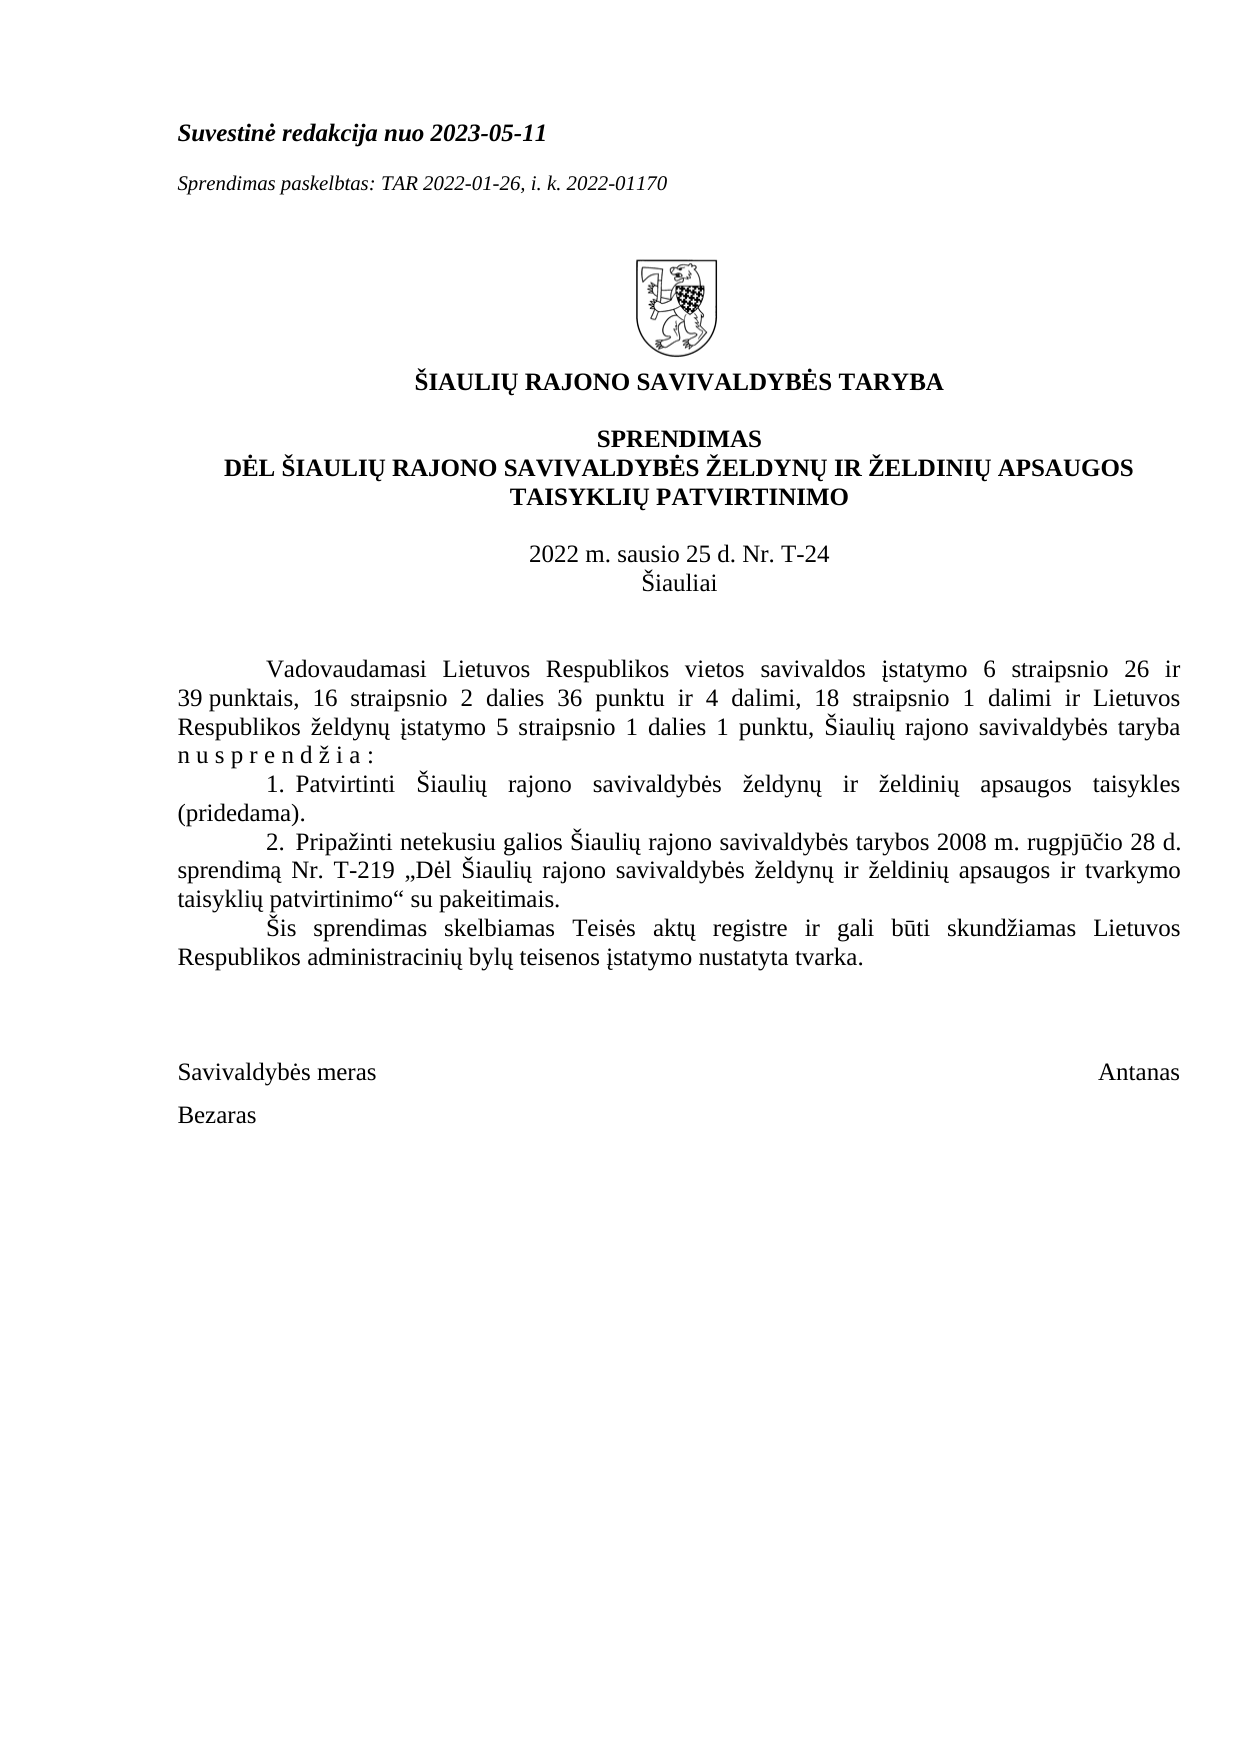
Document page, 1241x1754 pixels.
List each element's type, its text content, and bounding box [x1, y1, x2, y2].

text 2. Pripažinti netekusiu galios Šiaulių rajono savivaldybės tarybos 2008 m. rugpjūčio 28 d. sprendimą Nr. T-219 „Dėl Šiaulių rajono savivaldybės želdynų ir želdinių apsaugos ir tvarkymo taisyklių patvirtinimo“ su pakeitimais. [177, 827, 1181, 913]
text DĖL ŠIAULIŲ RAJONO SAVIVALDYBĖS ŽELDYNŲ IR ŽELDINIŲ APSAUGOS TAISYKLIŲ PATVIRTINIMO [177, 453, 1181, 510]
text SPRENDIMAS [177, 424, 1181, 453]
text Sprendimas paskelbtas: TAR 2022-01-26, i. k. 2022-01170 [177, 171, 1181, 195]
text 2022 m. sausio 25 d. Nr. T-24 [177, 539, 1181, 568]
text Šis sprendimas skelbiamas Teisės aktų registre ir gali būti skundžiamas Lietuvos Respublikos administracinių bylų teisenos įstatymo nustatyta tvarka. [177, 913, 1181, 970]
text ŠIAULIŲ RAJONO SAVIVALDYBĖS TARYBA [177, 367, 1181, 395]
text Vadovaudamasi Lietuvos Respublikos vietos savivaldos įstatymo 6 straipsnio 26 ir 39 punktais, 16 straipsnio 2 dalies 36 punktu ir 4 dalimi, 18 straipsnio 1 dalimi ir Lietuvos Respublikos želdynų įstatymo 5 straipsnio 1 dalies 1 punktu, Šiaulių rajono savivaldybės taryba nusprendžia: [177, 654, 1181, 769]
text Suvestinė redakcija nuo 2023-05-11 [177, 118, 1181, 147]
text Šiauliai [177, 568, 1181, 597]
text Savivaldybės meras Antanas Bezaras [177, 1057, 1181, 1128]
text 1. Patvirtinti Šiaulių rajono savivaldybės želdynų ir želdinių apsaugos taisykles (pridedama). [177, 769, 1181, 827]
